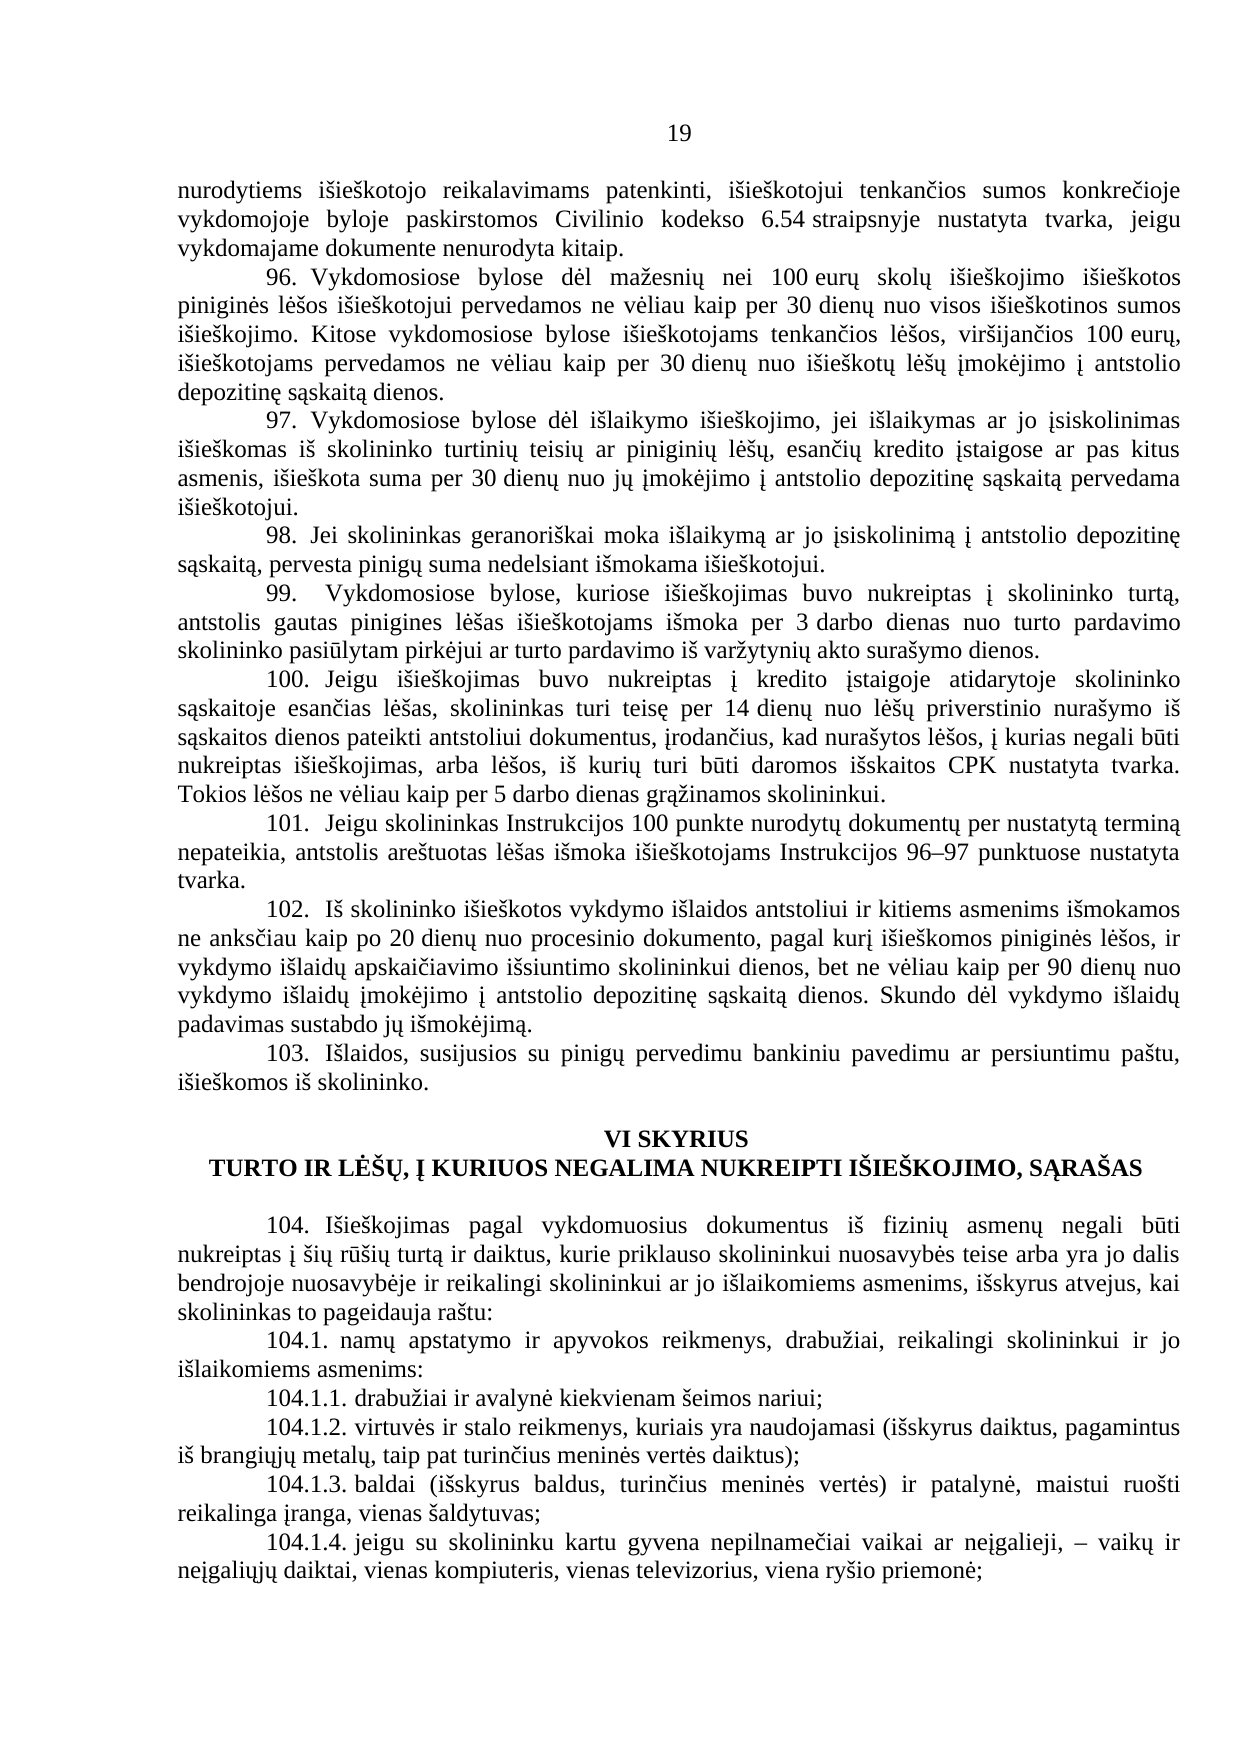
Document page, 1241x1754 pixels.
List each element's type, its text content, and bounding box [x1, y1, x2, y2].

text 96. Vykdomosiose bylose dėl mažesnių nei 100 eurų skolų išieškojimo išieškotos piniginės lėšos išieškotojui pervedamos ne vėliau kaip per 30 dienų nuo visos išieškotinos sumos išieškojimo. Kitose vykdomosiose bylose išieškotojams tenkančios lėšos, viršijančios 100 eurų, išieškotojams pervedamos ne vėliau kaip per 30 dienų nuo išieškotų lėšų įmokėjimo į antstolio depozitinę sąskaitą dienos. [177, 262, 1181, 406]
text 98. Jei skolininkas geranoriškai moka išlaikymą ar jo įsiskolinimą į antstolio depozitinę sąskaitą, pervesta pinigų suma nedelsiant išmokama išieškotojui. [177, 521, 1181, 578]
text 103. Išlaidos, susijusios su pinigų pervedimu bankiniu pavedimu ar persiuntimu paštu, išieškomos iš skolininko. [177, 1038, 1181, 1096]
text 99. Vykdomosiose bylose, kuriose išieškojimas buvo nukreiptas į skolininko turtą, antstolis gautas pinigines lėšas išieškotojams išmoka per 3 darbo dienas nuo turto pardavimo skolininko pasiūlytam pirkėjui ar turto pardavimo iš varžytynių akto surašymo dienos. [177, 578, 1181, 664]
text 104.1.3. baldai (išskyrus baldus, turinčius meninės vertės) ir patalynė, maistui ruošti reikalinga įranga, vienas šaldytuvas; [177, 1469, 1181, 1527]
text 104.1.2. virtuvės ir stalo reikmenys, kuriais yra naudojamasi (išskyrus daiktus, pagamintus iš brangiųjų metalų, taip pat turinčius meninės vertės daiktus); [177, 1412, 1181, 1469]
text nurodytiems išieškotojo reikalavimams patenkinti, išieškotojui tenkančios sumos konkrečioje vykdomojoje byloje paskirstomos Civilinio kodekso 6.54 straipsnyje nustatyta tvarka, jeigu vykdomajame dokumente nenurodyta kitaip. [177, 176, 1181, 262]
text 104. Išieškojimas pagal vykdomuosius dokumentus iš fizinių asmenų negali būti nukreiptas į šių rūšių turtą ir daiktus, kurie priklauso skolininkui nuosavybės teise arba yra jo dalis bendrojoje nuosavybėje ir reikalingi skolininkui ar jo išlaikomiems asmenims, išskyrus atvejus, kai skolininkas to pageidauja raštu: [177, 1211, 1181, 1326]
text 104.1.1. drabužiai ir avalynė kiekvienam šeimos nariui; [177, 1383, 1181, 1412]
text 101. Jeigu skolininkas Instrukcijos 100 punkte nurodytų dokumentų per nustatytą terminą nepateikia, antstolis areštuotas lėšas išmoka išieškotojams Instrukcijos 96–97 punktuose nustatyta tvarka. [177, 808, 1181, 894]
text 97. Vykdomosiose bylose dėl išlaikymo išieškojimo, jei išlaikymas ar jo įsiskolinimas išieškomas iš skolininko turtinių teisių ar piniginių lėšų, esančių kredito įstaigose ar pas kitus asmenis, išieškota suma per 30 dienų nuo jų įmokėjimo į antstolio depozitinę sąskaitą pervedama išieškotojui. [177, 406, 1181, 521]
text TURTO IR LĖŠŲ, Į KURIUOS NEGALIMA NUKREIPTI IŠIEŠKOJIMO, SĄRAŠAS [177, 1153, 1181, 1182]
text 104.1. namų apstatymo ir apyvokos reikmenys, drabužiai, reikalingi skolininkui ir jo išlaikomiems asmenims: [177, 1326, 1181, 1383]
text VI SKYRIUS [177, 1124, 1181, 1153]
text 104.1.4. jeigu su skolininku kartu gyvena nepilnamečiai vaikai ar neįgalieji, – vaikų ir neįgaliųjų daiktai, vienas kompiuteris, vienas televizorius, viena ryšio priemonė; [177, 1527, 1181, 1584]
text 102. Iš skolininko išieškotos vykdymo išlaidos antstoliui ir kitiems asmenims išmokamos ne anksčiau kaip po 20 dienų nuo procesinio dokumento, pagal kurį išieškomos piniginės lėšos, ir vykdymo išlaidų apskaičiavimo išsiuntimo skolininkui dienos, bet ne vėliau kaip per 90 dienų nuo vykdymo išlaidų įmokėjimo į antstolio depozitinę sąskaitą dienos. Skundo dėl vykdymo išlaidų padavimas sustabdo jų išmokėjimą. [177, 894, 1181, 1038]
text 100. Jeigu išieškojimas buvo nukreiptas į kredito įstaigoje atidarytoje skolininko sąskaitoje esančias lėšas, skolininkas turi teisę per 14 dienų nuo lėšų priverstinio nurašymo iš sąskaitos dienos pateikti antstoliui dokumentus, įrodančius, kad nurašytos lėšos, į kurias negali būti nukreiptas išieškojimas, arba lėšos, iš kurių turi būti daromos išskaitos CPK nustatyta tvarka. Tokios lėšos ne vėliau kaip per 5 darbo dienas grąžinamos skolininkui. [177, 664, 1181, 808]
